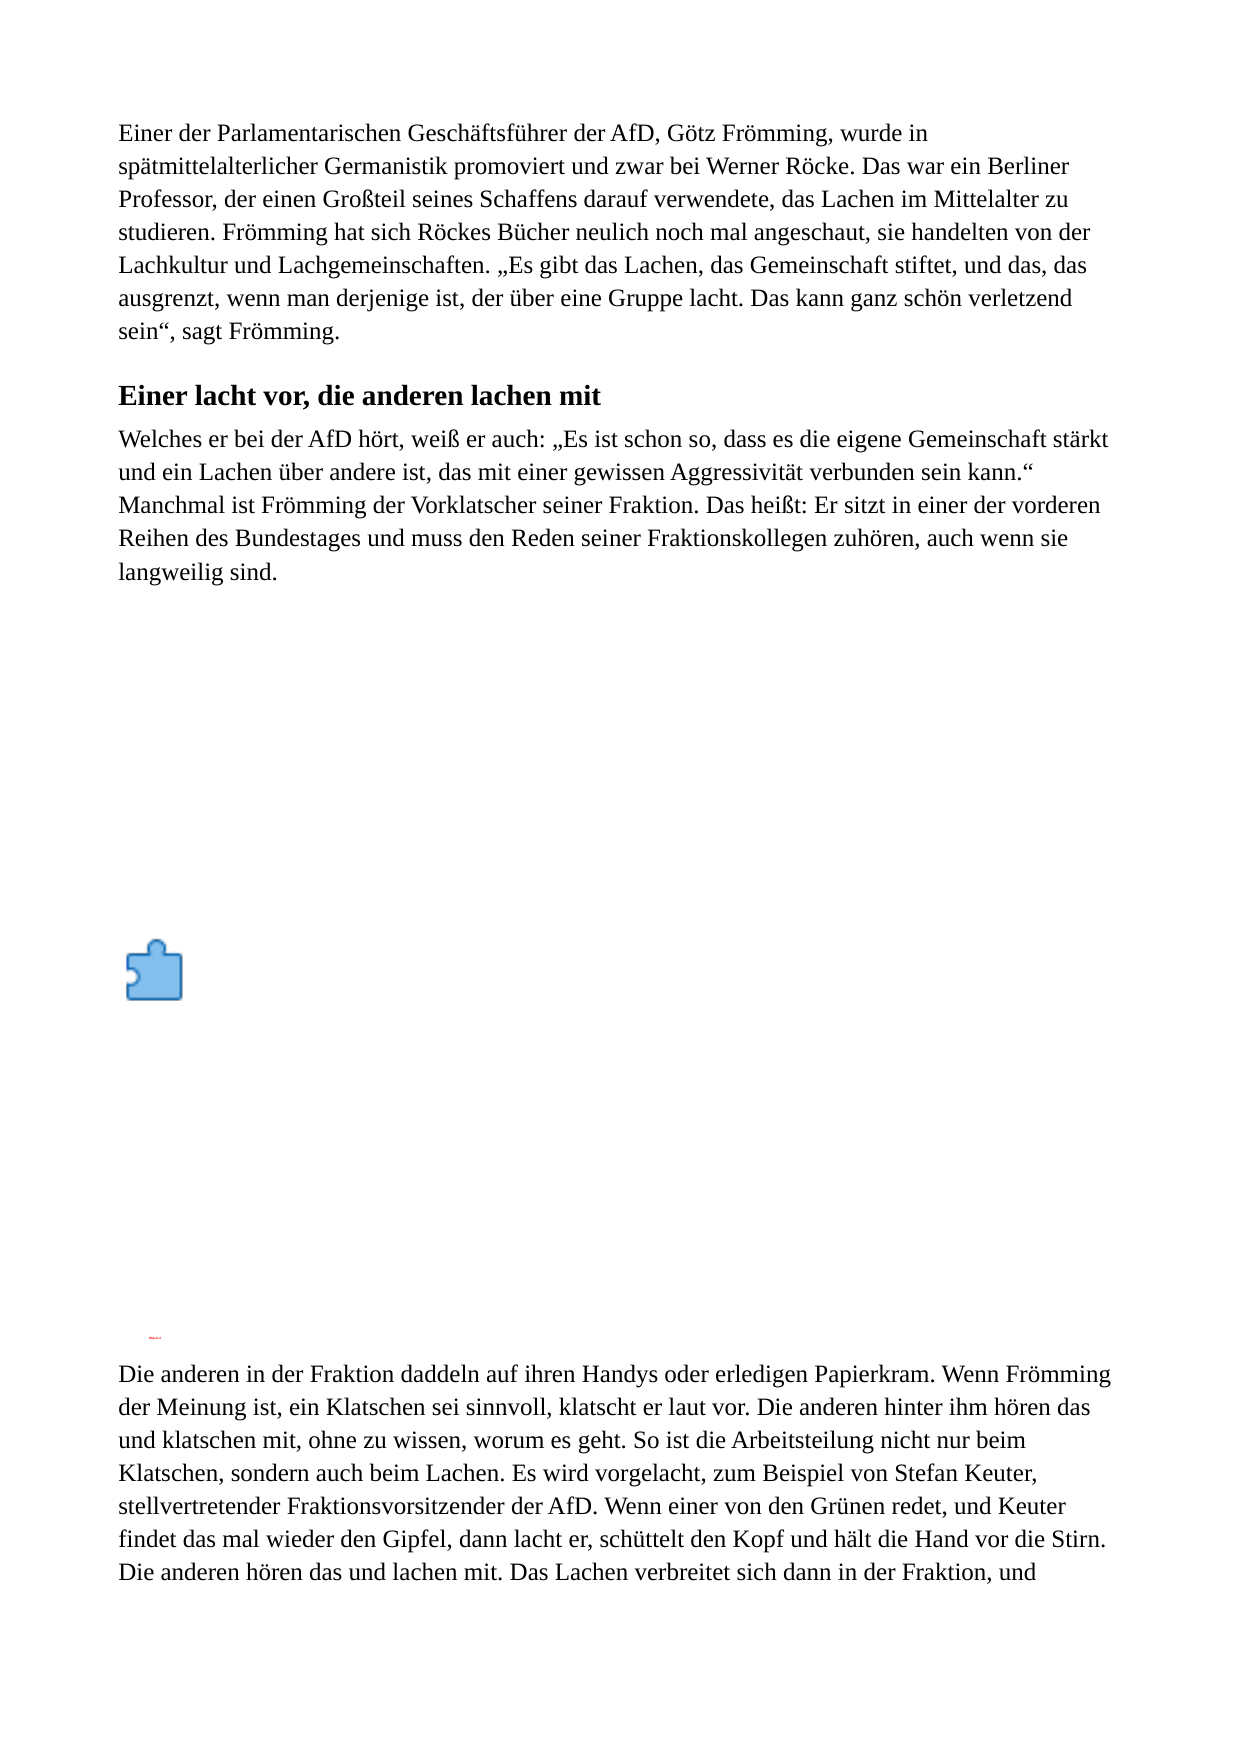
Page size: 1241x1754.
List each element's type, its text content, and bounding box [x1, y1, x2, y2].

text Einer der Parlamentarischen Geschäftsführer der AfD, Götz Frömming, wurde in spätmittelalterlicher Germanistik promoviert und zwar bei Werner Röcke. Das war ein Berliner Professor, der einen Großteil seines Schaffens darauf verwendete, das Lachen im Mittelalter zu studieren. Frömming hat sich Röckes Bücher neulich noch mal angeschaut, sie handelten von der Lachkultur und Lachgemeinschaften. „Es gibt das Lachen, das Gemeinschaft stiftet, und das, das ausgrenzt, wenn man derjenige ist, der über eine Gruppe lacht. Das kann ganz schön verletzend sein“, sagt Frömming. [118, 118, 1122, 345]
text Die anderen in der Fraktion daddeln auf ihren Handys oder erledigen Papierkram. Wenn Frömming der Meinung ist, ein Klatschen sei sinnvoll, klatscht er laut vor. Die anderen hinter ihm hören das und klatschen mit, ohne zu wissen, worum es geht. So ist die Arbeitsteilung nicht nur beim Klatschen, sondern auch beim Lachen. Es wird vor­gelacht, zum Beispiel von Stefan Keuter, stellvertretender Fraktionsvorsitzender der AfD. Wenn einer von den Grünen redet, und Keuter findet das mal wieder den Gipfel, dann lacht er, schüttelt den Kopf und hält die Hand vor die Stirn. Die anderen hören das und lachen mit. Das Lachen verbreitet sich dann in der Fraktion, und [118, 1359, 1122, 1586]
text Welches er bei der AfD hört, weiß er auch: „Es ist schon so, dass es die eigene Gemeinschaft stärkt und ein Lachen über andere ist, das mit einer gewissen Aggressivität verbunden sein kann.“ Manchmal ist Frömming der Vorklatscher seiner Fraktion. Das heißt: Er sitzt in einer der vorderen Reihen des Bundestages und muss den Reden seiner Fraktionskollegen zuhören, auch wenn sie langweilig sind. [118, 424, 1122, 585]
subtitle Einer lacht vor, die anderen lachen mit [118, 378, 1122, 412]
